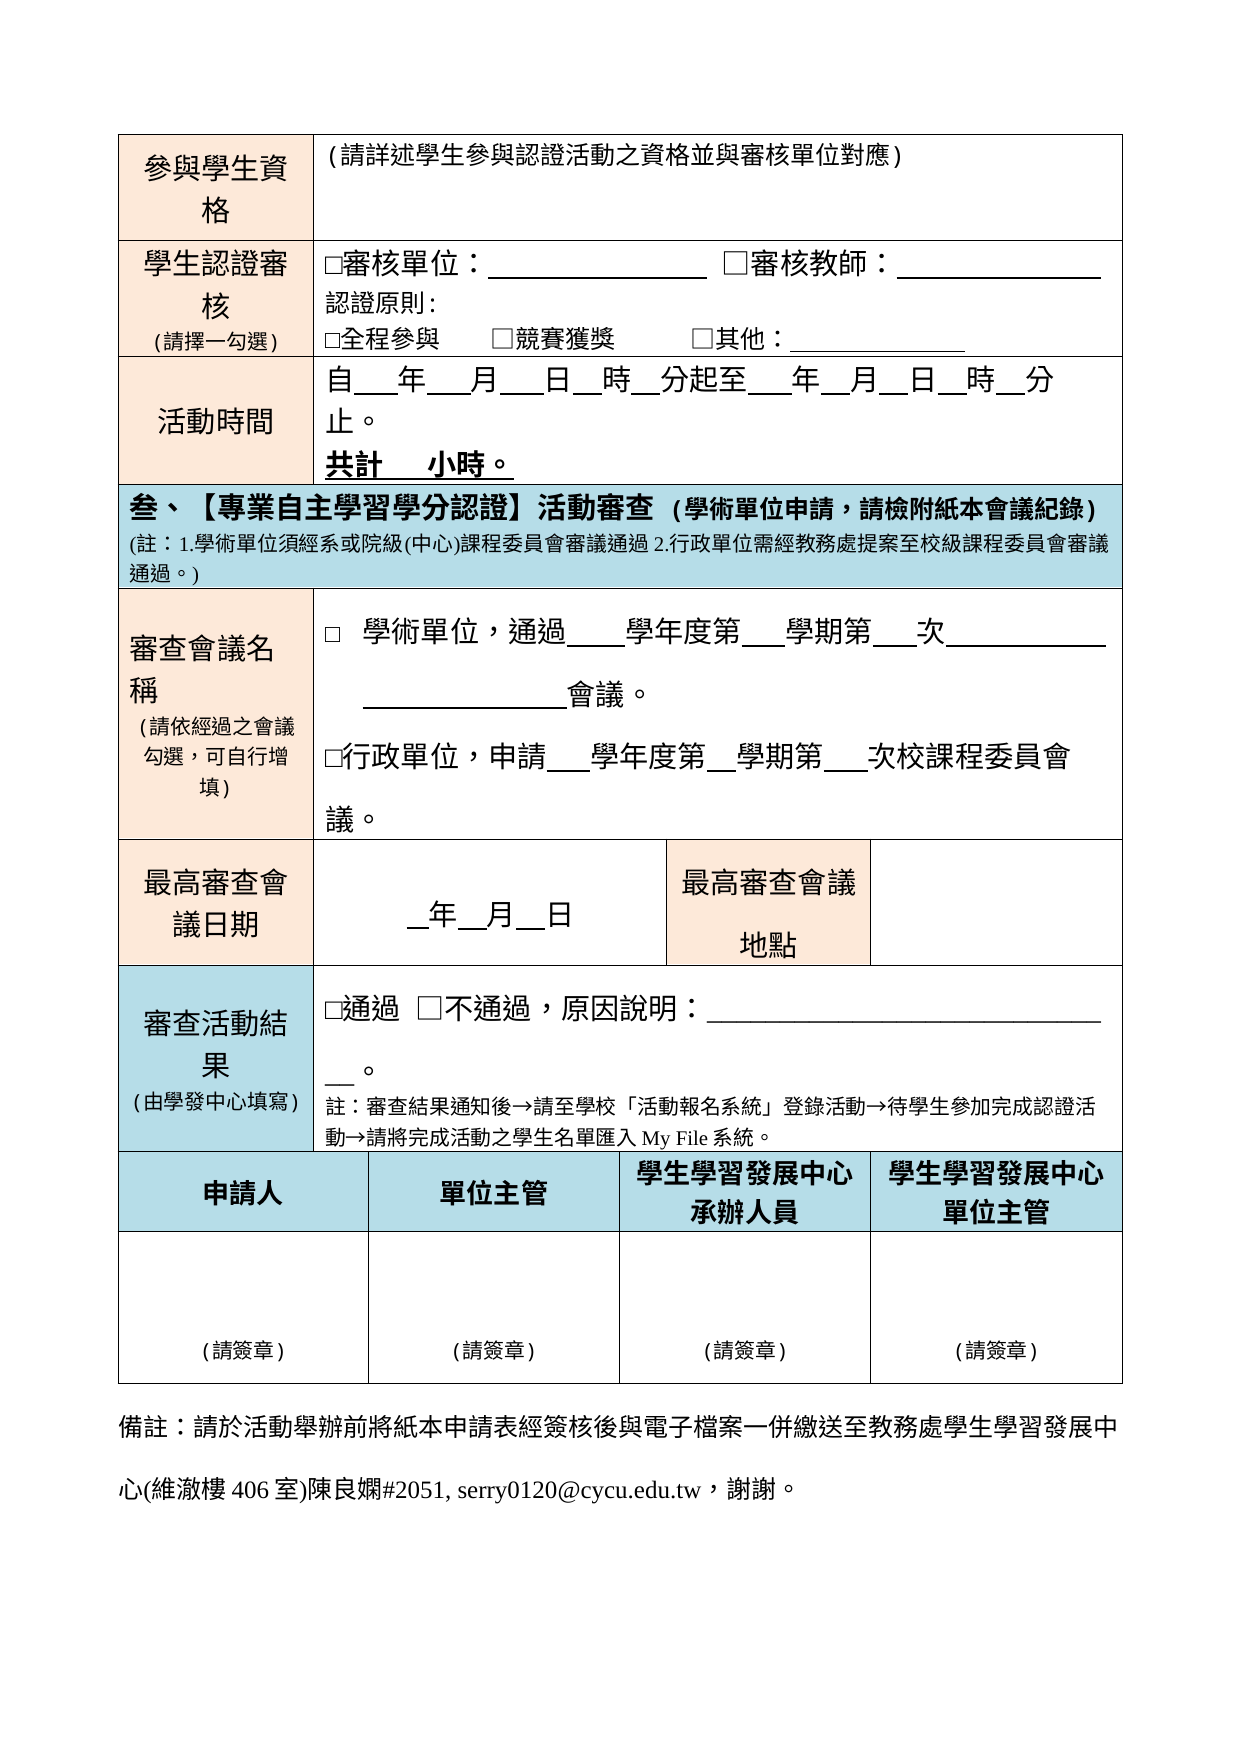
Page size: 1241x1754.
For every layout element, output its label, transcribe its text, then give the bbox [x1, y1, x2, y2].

table_cell 申請人 [119, 1152, 368, 1231]
table_cell 參與學生資格 [119, 135, 313, 240]
table_cell 最高審查會議地點 [667, 840, 870, 964]
table_cell 單位主管 [369, 1152, 619, 1231]
table_cell 年 月 日 [314, 840, 666, 964]
table_cell (請詳述學生參與認證活動之資格並與審核單位對應) [314, 135, 1122, 240]
table_cell 學生學習發展中心 單位主管 [871, 1152, 1122, 1231]
table_cell 學生學習發展中心 承辦人員 [620, 1152, 870, 1231]
table_cell □審核單位： □審核教師： 認證原則: □全程參與 □競賽獲獎 □其他： [314, 241, 1122, 356]
table_cell 審查活動結果 (由學發中心填寫) [119, 966, 313, 1151]
table_cell 最高審查會議日期 [119, 840, 313, 964]
table_cell (請簽章) [620, 1232, 870, 1383]
table_cell 活動時間 [119, 357, 313, 484]
table_cell 審查會議名稱 (請依經過之會議勾選，可自行增填) [119, 589, 313, 838]
table_cell 學生認證審核 (請擇一勾選) [119, 241, 313, 356]
text 備註：請於活動舉辦前將紙本申請表經簽核後與電子檔案一併繳送至教務處學生學習發展中心(維澈樓406室)陳良嫻#2051, serry0120@cycu.edu.tw，謝謝。 [118, 1384, 1137, 1509]
table_cell (請簽章) [871, 1232, 1122, 1383]
table_cell (請簽章) [119, 1232, 368, 1383]
table_cell [871, 840, 1122, 964]
table_cell (請簽章) [369, 1232, 619, 1383]
table_cell □通過 □不通過，原因說明：_____________________________。 註：審查結果通知後→請至學校「活動報名系統」登錄活動→待學生參加完成認證活動→請將完成活動之學生名單匯入My File系統。 [314, 966, 1122, 1151]
table_cell 自 年 月 日 時 分起至 年 月 日 時 分止。 共計 小時。 [314, 357, 1122, 484]
table_cell 叁、【專業自主學習學分認證】活動審查 (學術單位申請，請檢附紙本會議紀錄) (註：1.學術單位須經系或院級(中心)課程委員會審議通過2.行政單位需經教務處提案至校級課程委員會審議通過。) [119, 485, 1122, 587]
table_cell 學術單位，通過 學年度第 學期第 次 會議。 □行政單位，申請 學年度第 學期第 次校課程委員會議。 [314, 589, 1122, 838]
